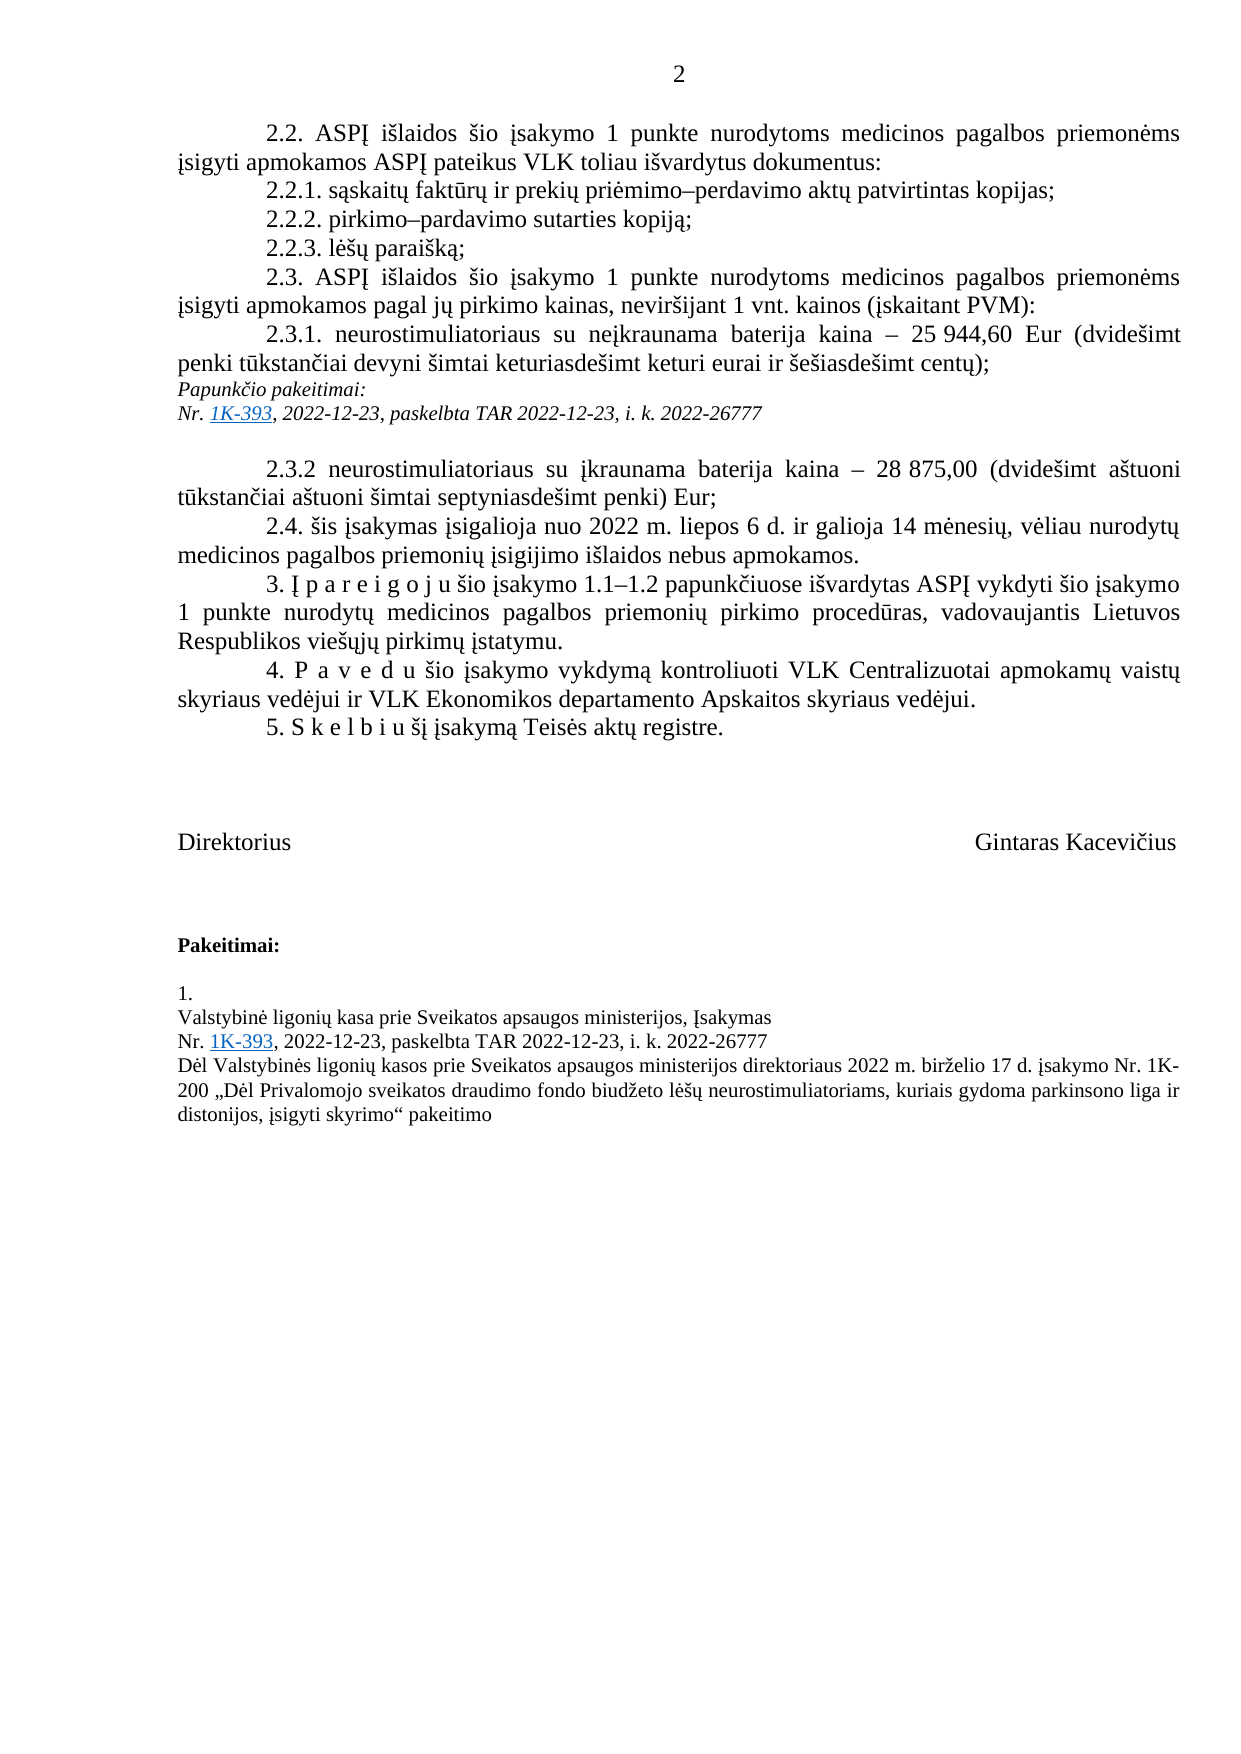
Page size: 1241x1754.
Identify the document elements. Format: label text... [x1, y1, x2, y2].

text 2.3. ASPĮ išlaidos šio įsakymo 1 punkte nurodytoms medicinos pagalbos priemonėms įsigyti apmokamos pagal jų pirkimo kainas, neviršijant 1 vnt. kainos (įskaitant PVM): [177, 262, 1181, 319]
text 2.3.1. neurostimuliatoriaus su neįkraunama baterija kaina – 25 944,60 Eur (dvidešimt penki tūkstančiai devyni šimtai keturiasdešimt keturi eurai ir šešiasdešimt centų); [177, 319, 1181, 377]
text 1. [177, 981, 1181, 1005]
text Direktorius Gintaras Kacevičius [177, 827, 1181, 856]
text 4. P a v e d u šio įsakymo vykdymą kontroliuoti VLK Centralizuotai apmokamų vaistų skyriaus vedėjui ir VLK Ekonomikos departamento Apskaitos skyriaus vedėjui. [177, 655, 1181, 712]
text 2.2.1. sąskaitų faktūrų ir prekių priėmimo–perdavimo aktų patvirtintas kopijas; [177, 176, 1181, 204]
text 2.4. šis įsakymas įsigalioja nuo 2022 m. liepos 6 d. ir galioja 14 mėnesių, vėliau nurodytų medicinos pagalbos priemonių įsigijimo išlaidos nebus apmokamos. [177, 511, 1181, 569]
text Nr. 1K-393, 2022-12-23, paskelbta TAR 2022-12-23, i. k. 2022-26777 [177, 401, 1181, 425]
text 3. Į p a r e i g o j u šio įsakymo 1.1–1.2 papunkčiuose išvardytas ASPĮ vykdyti šio įsakymo 1 punkte nurodytų medicinos pagalbos priemonių pirkimo procedūras, vadovaujantis Lietuvos Respublikos viešųjų pirkimų įstatymu. [177, 569, 1181, 655]
text Valstybinė ligonių kasa prie Sveikatos apsaugos ministerijos, Įsakymas [177, 1005, 1181, 1029]
text Nr. 1K-393, 2022-12-23, paskelbta TAR 2022-12-23, i. k. 2022-26777 [177, 1029, 1181, 1053]
text 2.2.3. lėšų paraišką; [177, 233, 1181, 262]
text Pakeitimai: [177, 933, 1181, 957]
text 2.3.2 neurostimuliatoriaus su įkraunama baterija kaina – 28 875,00 (dvidešimt aštuoni tūkstančiai aštuoni šimtai septyniasdešimt penki) Eur; [177, 454, 1181, 511]
text 2.2.2. pirkimo–pardavimo sutarties kopiją; [177, 204, 1181, 233]
text Dėl Valstybinės ligonių kasos prie Sveikatos apsaugos ministerijos direktoriaus 2022 m. birželio 17 d. įsakymo Nr. 1K-200 „Dėl Privalomojo sveikatos draudimo fondo biudžeto lėšų neurostimuliatoriams, kuriais gydoma parkinsono liga ir distonijos, įsigyti skyrimo“ pakeitimo [177, 1053, 1181, 1126]
text 2.2. ASPĮ išlaidos šio įsakymo 1 punkte nurodytoms medicinos pagalbos priemonėms įsigyti apmokamos ASPĮ pateikus VLK toliau išvardytus dokumentus: [177, 118, 1181, 176]
text Papunkčio pakeitimai: [177, 377, 1181, 401]
text 5. S k e l b i u šį įsakymą Teisės aktų registre. [177, 712, 1181, 741]
